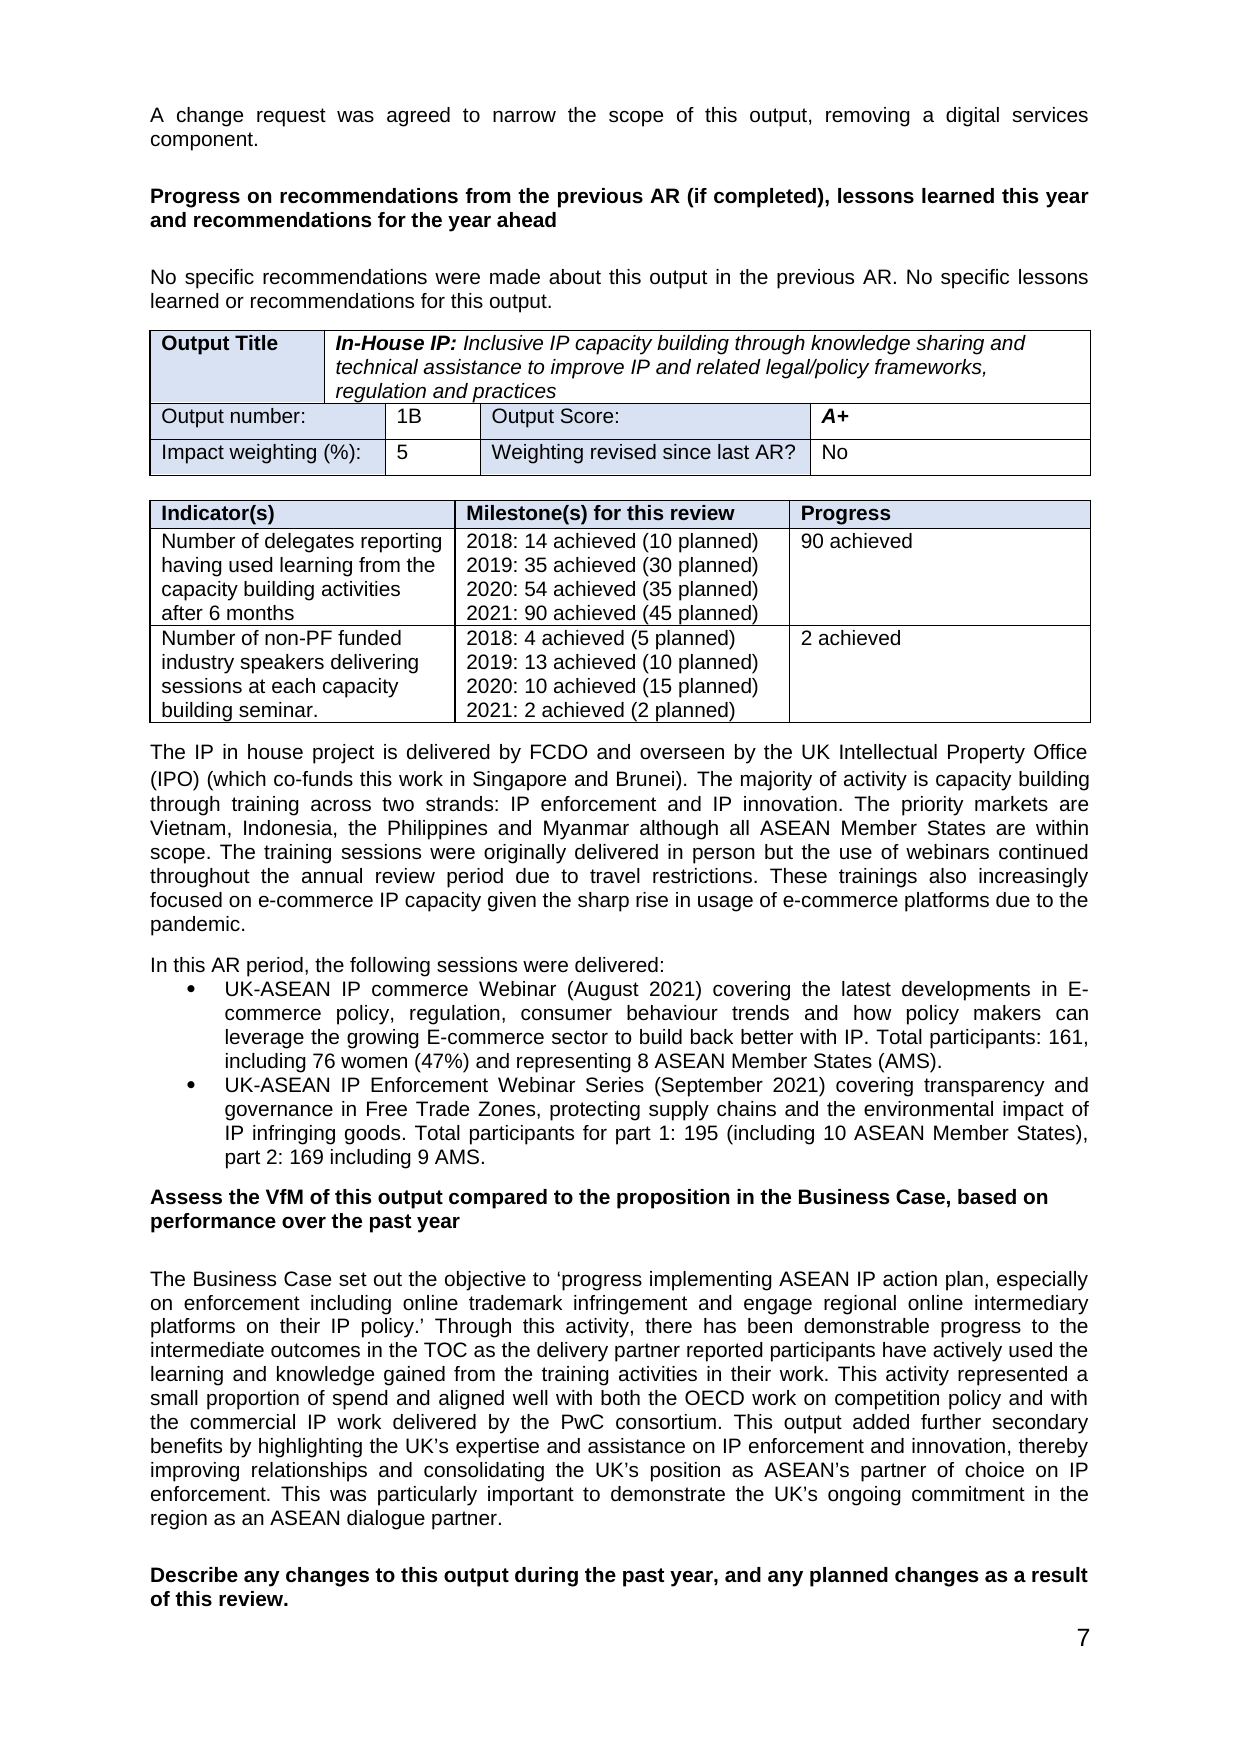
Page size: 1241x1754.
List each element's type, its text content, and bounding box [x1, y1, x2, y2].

table_cell Output Score: [481, 404, 810, 439]
text A change request was agreed to narrow the scope of this output, removing a digital services component. [150, 102, 1090, 150]
text No specific recommendations were made about this output in the previous AR. No specific lessons learned or recommendations for this output. [150, 265, 1090, 313]
table_cell Output number: [151, 404, 385, 439]
text The Business Case set out the objective to ‘progress implementing ASEAN IP action plan, especially on enforcement including online trademark infringement and engage regional online intermediary platforms on their IP policy.’ Through this activity, there has been demonstrable progress to the intermediate outcomes in the TOC as the delivery partner reported participants have actively used the learning and knowledge gained from the training activities in their work. This activity represented a small proportion of spend and aligned well with both the OECD work on competition policy and with the commercial IP work delivered by the PwC consortium. This output added further secondary benefits by highlighting the UK’s expertise and assistance on IP enforcement and innovation, thereby improving relationships and consolidating the UK’s position as ASEAN’s partner of choice on IP enforcement. This was particularly important to demonstrate the UK’s ongoing commitment in the region as an ASEAN dialogue partner. [150, 1266, 1090, 1530]
text Progress on recommendations from the previous AR (if completed), lessons learned this year and recommendations for the year ahead [150, 184, 1090, 232]
table_cell No [811, 440, 1090, 474]
list UK-ASEAN IP commerce Webinar (August 2021) covering the latest developments in E-commerce policy, regulation, consumer behaviour trends and how policy makers can leverage the growing E-commerce sector to build back better with IP. Total participants: 161, including 76 women (47%) and representing 8 ASEAN Member States (AMS). [187, 977, 1090, 1072]
table_cell 2 achieved [790, 626, 1090, 722]
table_cell Weighting revised since last AR? [481, 440, 810, 474]
table_header Milestone(s) for this review [456, 501, 789, 528]
text The IP in house project is delivered by FCDO and overseen by the UK Intellectual Property Office (IPO) (which co-funds this work in Singapore and Brunei). The majority of activity is capacity building through training across two strands: IP enforcement and IP innovation. The priority markets are Vietnam, Indonesia, the Philippines and Myanmar although all ASEAN Member States are within scope. The training sessions were originally delivered in person but the use of webinars continued throughout the annual review period due to travel restrictions. These trainings also increasingly focused on e-commerce IP capacity given the sharp rise in usage of e-commerce platforms due to the pandemic. [150, 739, 1090, 936]
text Assess the VfM of this output compared to the proposition in the Business Case, based on performance over the past year [150, 1185, 1090, 1233]
table_cell Number of delegates reporting having used learning from the capacity building activities after 6 months [151, 529, 454, 625]
table_header Indicator(s) [151, 501, 454, 528]
table_cell 1B [386, 404, 480, 439]
table_cell Impact weighting (%): [151, 440, 385, 474]
text Describe any changes to this output during the past year, and any planned changes as a result of this review. [150, 1563, 1090, 1611]
table_cell Number of non-PF funded industry speakers delivering sessions at each capacity building seminar. [151, 626, 454, 722]
list UK-ASEAN IP Enforcement Webinar Series (September 2021) covering transparency and governance in Free Trade Zones, protecting supply chains and the environmental impact of IP infringing goods. Total participants for part 1: 195 (including 10 ASEAN Member States), part 2: 169 including 9 AMS. [187, 1072, 1090, 1168]
table_header Progress [790, 501, 1090, 528]
table_cell 90 achieved [790, 529, 1090, 625]
table_header Output Title [151, 331, 324, 402]
text In this AR period, the following sessions were delivered: [150, 953, 1090, 977]
table_cell 2018: 4 achieved (5 planned) 2019: 13 achieved (10 planned) 2020: 10 achieved (15 planned) 2021: 2 achieved (2 planned) [456, 626, 789, 722]
table_cell 5 [386, 440, 480, 474]
table_cell A+ [811, 404, 1090, 439]
table_header In-House IP: Inclusive IP capacity building through knowledge sharing and technical assistance to improve IP and related legal/policy frameworks, regulation and practices [325, 331, 1090, 402]
table_cell 2018: 14 achieved (10 planned) 2019: 35 achieved (30 planned) 2020: 54 achieved (35 planned) 2021: 90 achieved (45 planned) [456, 529, 789, 625]
